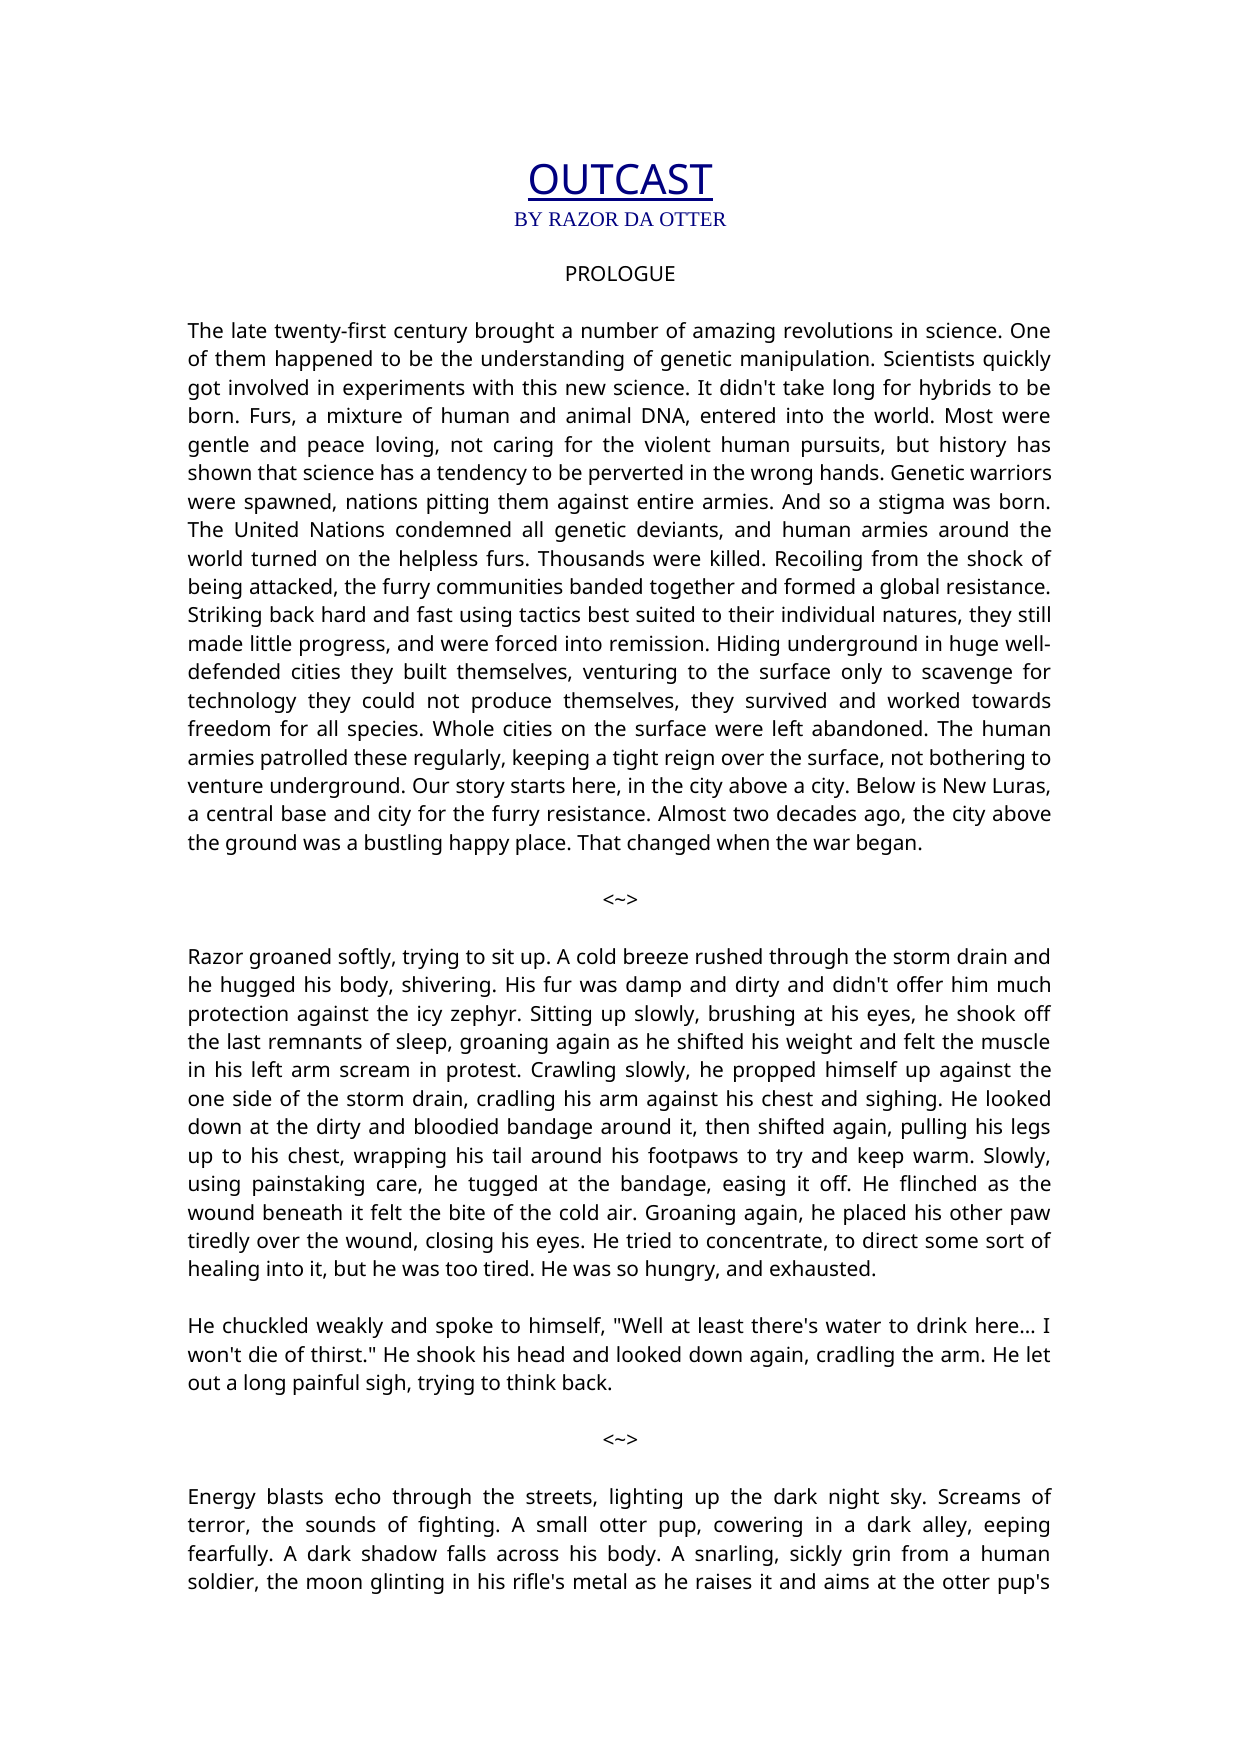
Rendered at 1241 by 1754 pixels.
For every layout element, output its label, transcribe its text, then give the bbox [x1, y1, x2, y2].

text BY RAZOR DA OTTER [187, 207, 1053, 231]
text <~> [187, 1425, 1053, 1454]
text He chuckled weakly and spoke to himself, "Well at least there's water to drink here… I won't die of thirst." He shook his head and looked down again, cradling the arm. He let out a long painful sigh, trying to think back. [187, 1311, 1053, 1397]
text Razor groaned softly, trying to sit up. A cold breeze rushed through the storm drain and he hugged his body, shivering. His fur was damp and dirty and didn't offer him much protection against the icy zephyr. Sitting up slowly, brushing at his eyes, he shook off the last remnants of sleep, groaning again as he shifted his weight and felt the muscle in his left arm scream in protest. Crawling slowly, he propped himself up against the one side of the storm drain, cradling his arm against his chest and sighing. He looked down at the dirty and bloodied bandage around it, then shifted again, pulling his legs up to his chest, wrapping his tail around his footpaws to try and keep warm. Slowly, using painstaking care, he tugged at the bandage, easing it off. He flinched as the wound beneath it felt the bite of the cold air. Groaning again, he placed his other paw tiredly over the wound, closing his eyes. He tried to concentrate, to direct some sort of healing into it, but he was too tired. He was so hungry, and exhausted. [187, 942, 1053, 1283]
text Energy blasts echo through the streets, lighting up the dark night sky. Screams of terror, the sounds of fighting. A small otter pup, cowering in a dark alley, eeping fearfully. A dark shadow falls across his body. A snarling, sickly grin from a human soldier, the moon glinting in his rifle's metal as he raises it and aims at the otter pup's [187, 1482, 1053, 1596]
text PROLOGUE [187, 259, 1053, 288]
text <~> [187, 885, 1053, 913]
text The late twenty-first century brought a number of amazing revolutions in science. One of them happened to be the understanding of genetic manipulation. Scientists quickly got involved in experiments with this new science. It didn't take long for hybrids to be born. Furs, a mixture of human and animal DNA, entered into the world. Most were gentle and peace loving, not caring for the violent human pursuits, but history has shown that science has a tendency to be perverted in the wrong hands. Genetic warriors were spawned, nations pitting them against entire armies. And so a stigma was born. The United Nations condemned all genetic deviants, and human armies around the world turned on the helpless furs. Thousands were killed. Recoiling from the shock of being attacked, the furry communities banded together and formed a global resistance. Striking back hard and fast using tactics best suited to their individual natures, they still made little progress, and were forced into remission. Hiding underground in huge well-defended cities they built themselves, venturing to the surface only to scavenge for technology they could not produce themselves, they survived and worked towards freedom for all species. Whole cities on the surface were left abandoned. The human armies patrolled these regularly, keeping a tight reign over the surface, not bothering to venture underground. Our story starts here, in the city above a city. Below is New Luras, a central base and city for the furry resistance. Almost two decades ago, the city above the ground was a bustling happy place. That changed when the war began. [187, 316, 1053, 856]
text OUTCAST [187, 150, 1053, 207]
